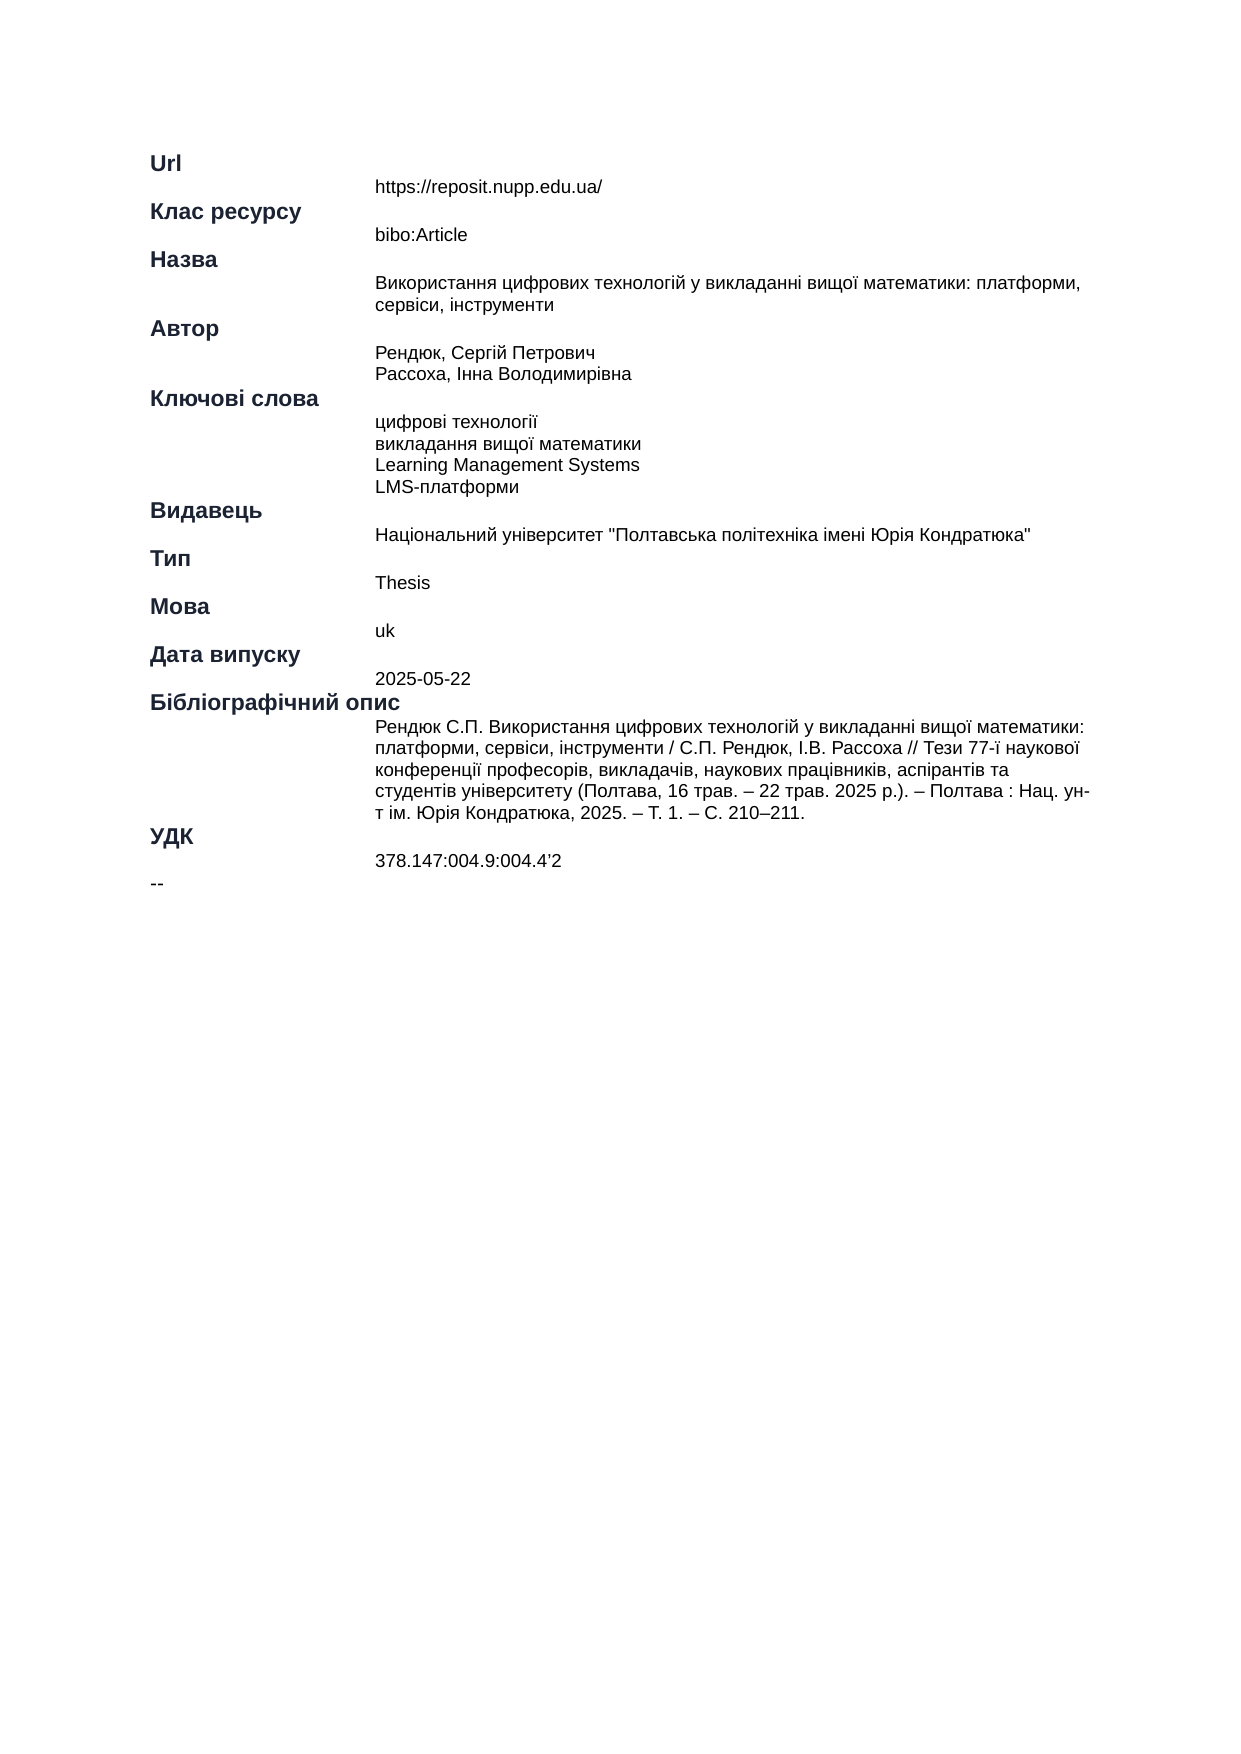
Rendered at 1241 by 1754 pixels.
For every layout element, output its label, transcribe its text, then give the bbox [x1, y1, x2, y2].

text Клас ресурсу [150, 198, 1090, 224]
text Автор [150, 315, 1090, 342]
text Learning Management Systems [375, 454, 1090, 476]
text УДК [150, 823, 1090, 849]
text 2025-05-22 [375, 667, 1090, 689]
text 378.147:004.9:004.4’2 [375, 849, 1090, 871]
text Бібліографічний опис [150, 689, 1090, 715]
text Дата випуску [150, 641, 1090, 667]
text Рассоха, Інна Володимирівна [375, 363, 1090, 385]
text Рендюк, Сергій Петрович [375, 342, 1090, 363]
text LMS-платформи [375, 476, 1090, 497]
text Мова [150, 593, 1090, 619]
text Національний університет "Полтавська політехніка імені Юрія Кондратюка" [375, 524, 1090, 545]
text Url [150, 150, 1090, 176]
text bibo:Article [375, 224, 1090, 246]
text Thesis [375, 572, 1090, 593]
text Ключові слова [150, 385, 1090, 411]
text Використання цифрових технологій у викладанні вищої математики: платформи, сервіси, інструменти [375, 272, 1090, 315]
text Тип [150, 545, 1090, 572]
text Рендюк С.П. Використання цифрових технологій у викладанні вищої математики: платформи, сервіси, інструменти / С.П. Рендюк, І.В. Рассоха // Тези 77-ї наукової конференції професорів, викладачів, наукових працівників, аспірантів та студентів університету (Полтава, 16 трав. – 22 трав. 2025 р.). – Полтава : Нац. ун-т ім. Юрія Кондратюка, 2025. – Т. 1. – C. 210–211. [375, 715, 1090, 823]
text Назва [150, 246, 1090, 272]
text цифрові технології [375, 411, 1090, 433]
text uk [375, 619, 1090, 641]
text https://reposit.nupp.edu.ua/ [375, 176, 1090, 198]
text викладання вищої математики [375, 433, 1090, 454]
text Видавець [150, 497, 1090, 524]
text -- [150, 871, 1090, 895]
